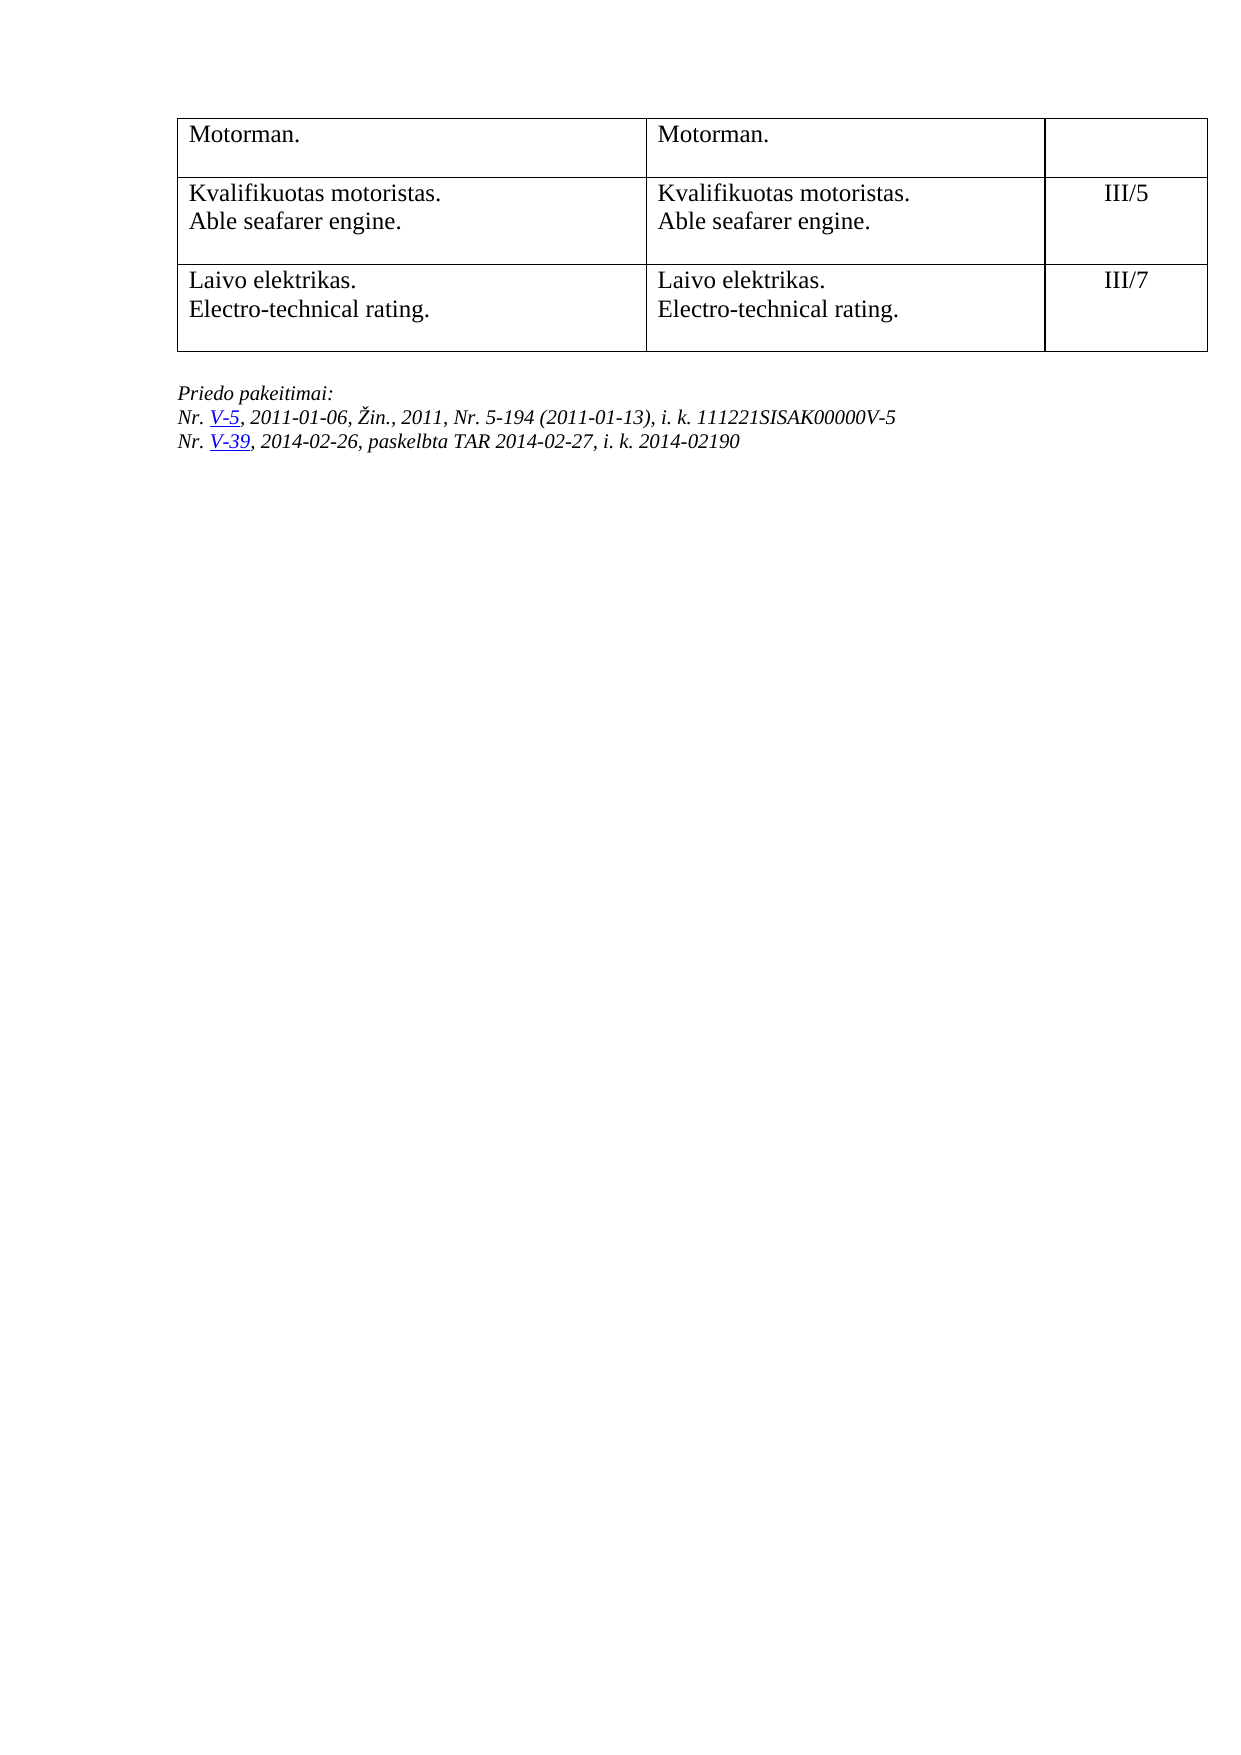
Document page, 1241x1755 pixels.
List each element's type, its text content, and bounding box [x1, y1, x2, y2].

text Nr. V-5, 2011-01-06, Žin., 2011, Nr. 5-194 (2011-01-13), i. k. 111221SISAK00000V-5 [177, 405, 1122, 429]
table_cell III/7 [1046, 265, 1207, 351]
table_cell Laivo elektrikas. Electro-technical rating. [647, 265, 1044, 351]
table_cell Motorman. [647, 119, 1044, 177]
table_cell Laivo elektrikas. Electro-technical rating. [178, 265, 646, 351]
table_cell Kvalifikuotas motoristas. Able seafarer engine. [178, 178, 646, 264]
text Nr. V-39, 2014-02-26, paskelbta TAR 2014-02-27, i. k. 2014-02190 [177, 429, 1122, 453]
table_cell III/5 [1046, 178, 1207, 264]
table_cell [1046, 119, 1207, 177]
table_cell Kvalifikuotas motoristas. Able seafarer engine. [647, 178, 1044, 264]
text Priedo pakeitimai: [177, 381, 1122, 405]
table_cell Motorman. [178, 119, 646, 177]
